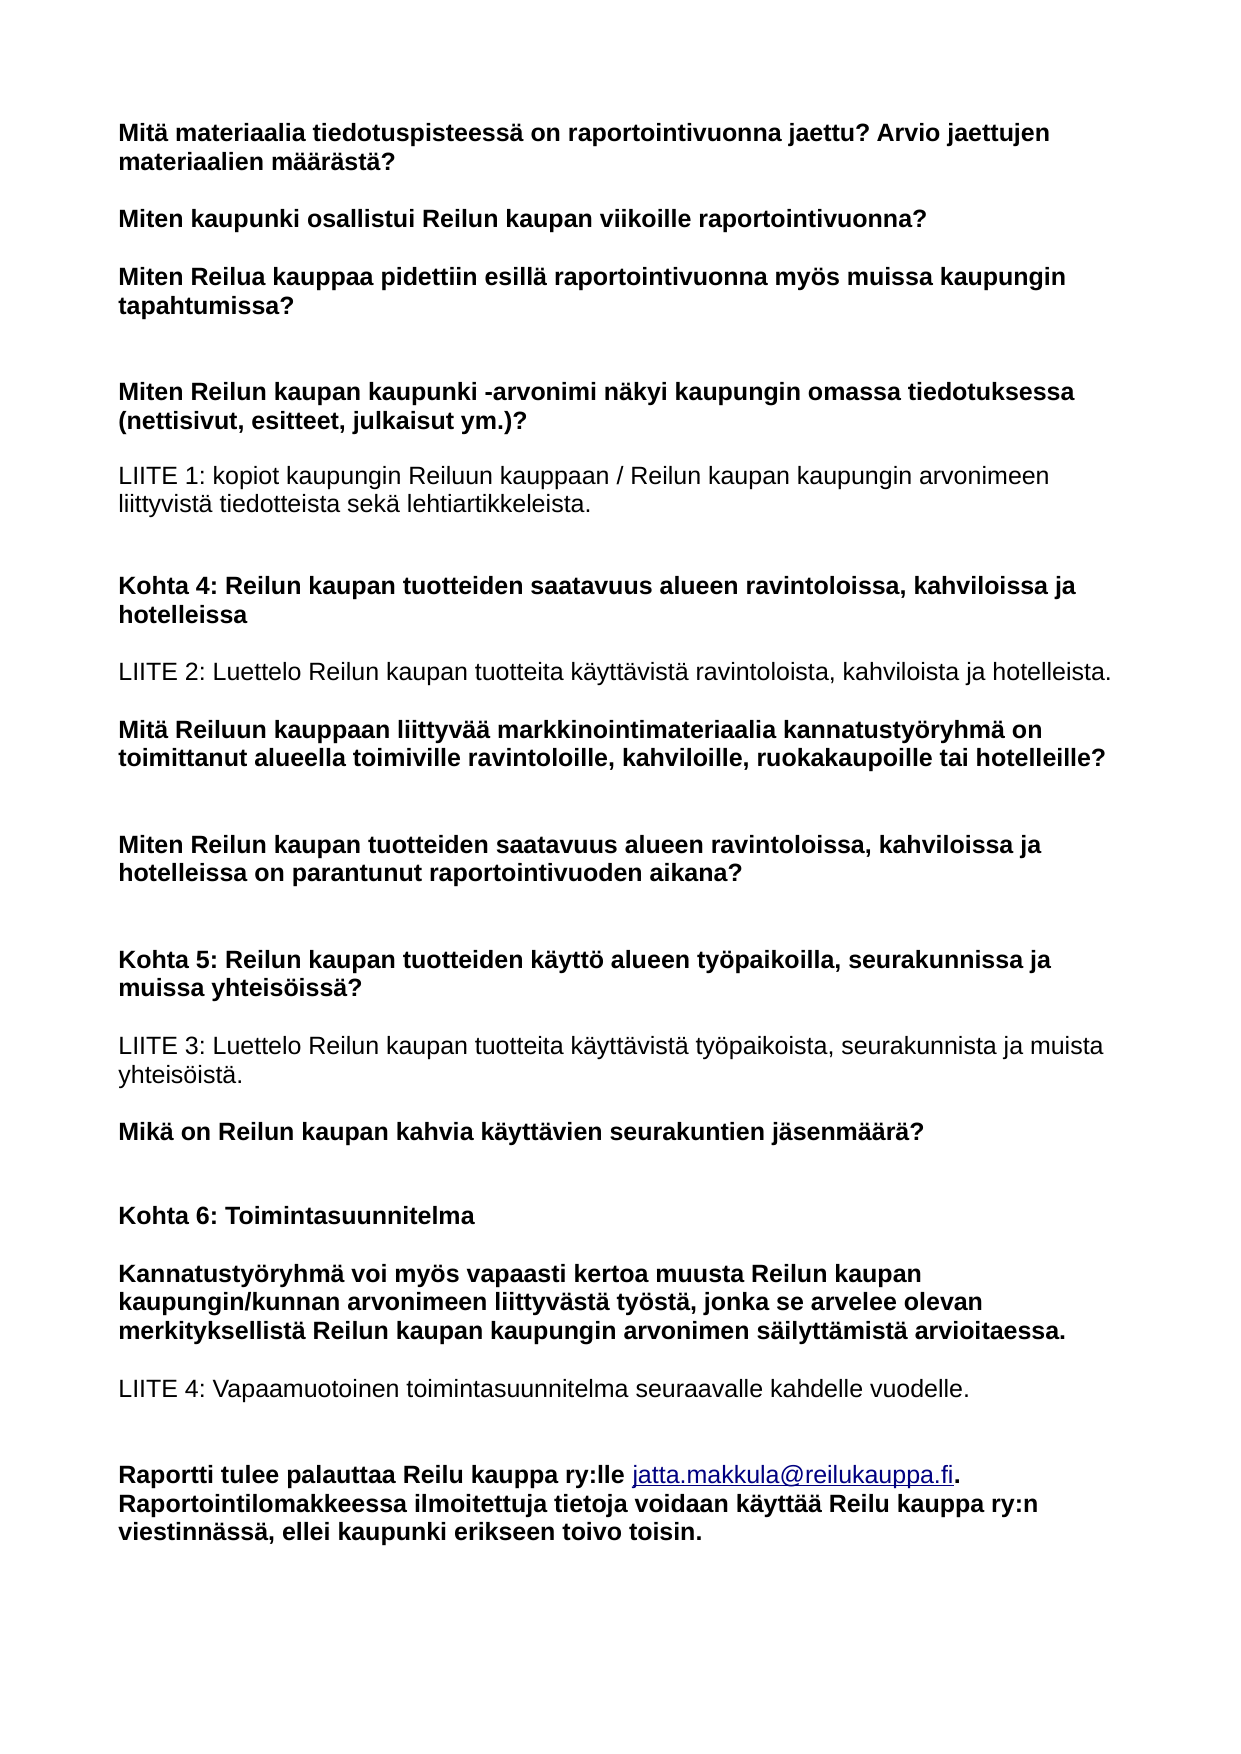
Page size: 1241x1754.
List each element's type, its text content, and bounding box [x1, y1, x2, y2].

text Miten Reilua kauppaa pidettiin esillä raportointivuonna myös muissa kaupungin [118, 262, 1122, 291]
text Miten Reilun kaupan tuotteiden saatavuus alueen ravintoloissa, kahviloissa ja hotelleissa on parantunut raportointivuoden aikana? [118, 830, 1122, 887]
text Raportti tulee palauttaa Reilu kauppa ry:lle jatta.makkula@reilukauppa.fi. Raportointilomakkeessa ilmoitettuja tietoja voidaan käyttää Reilu kauppa ry:n viestinnässä, ellei kaupunki erikseen toivo toisin. [118, 1431, 1122, 1546]
text Kohta 6: Toimintasuunnitelma [118, 1201, 1122, 1230]
text Mikä on Reilun kaupan kahvia käyttävien seurakuntien jäsenmäärä? [118, 1117, 1122, 1175]
text Mitä materiaalia tiedotuspisteessä on raportointivuonna jaettu? Arvio jaettujen materiaalien määrästä? [118, 118, 1122, 176]
text tapahtumissa? [118, 291, 1122, 319]
text Mitä Reiluun kauppaan liittyvää markkinointimateriaalia kannatustyöryhmä on toimittanut alueella toimiville ravintoloille, kahviloille, ruokakaupoille tai hotelleille? [118, 715, 1122, 801]
text Kohta 4: Reilun kaupan tuotteiden saatavuus alueen ravintoloissa, kahviloissa ja hotelleissa [118, 571, 1122, 628]
text Miten kaupunki osallistui Reilun kaupan viikoille raportointivuonna? [118, 204, 1122, 233]
text Kannatustyöryhmä voi myös vapaasti kertoa muusta Reilun kaupan kaupungin/kunnan arvonimeen liittyvästä työstä, jonka se arvelee olevan merkityksellistä Reilun kaupan kaupungin arvonimen säilyttämistä arvioitaessa. [118, 1258, 1122, 1345]
text LIITE 3: Luettelo Reilun kaupan tuotteita käyttävistä työpaikoista, seurakunnista ja muista yhteisöistä. [118, 1031, 1122, 1117]
text Miten Reilun kaupan kaupunki -arvonimi näkyi kaupungin omassa tiedotuksessa (nettisivut, esitteet, julkaisut ym.)? [118, 377, 1122, 434]
text LIITE 4: Vapaamuotoinen toimintasuunnitelma seuraavalle kahdelle vuodelle. [118, 1373, 1122, 1402]
text LIITE 1: kopiot kaupungin Reiluun kauppaan / Reilun kaupan kaupungin arvonimeen liittyvistä tiedotteista sekä lehtiartikkeleista. [118, 461, 1122, 518]
text Kohta 5: Reilun kaupan tuotteiden käyttö alueen työpaikoilla, seurakunnissa ja muissa yhteisöissä? [118, 945, 1122, 1002]
text LIITE 2: Luettelo Reilun kaupan tuotteita käyttävistä ravintoloista, kahviloista ja hotelleista. [118, 657, 1122, 686]
